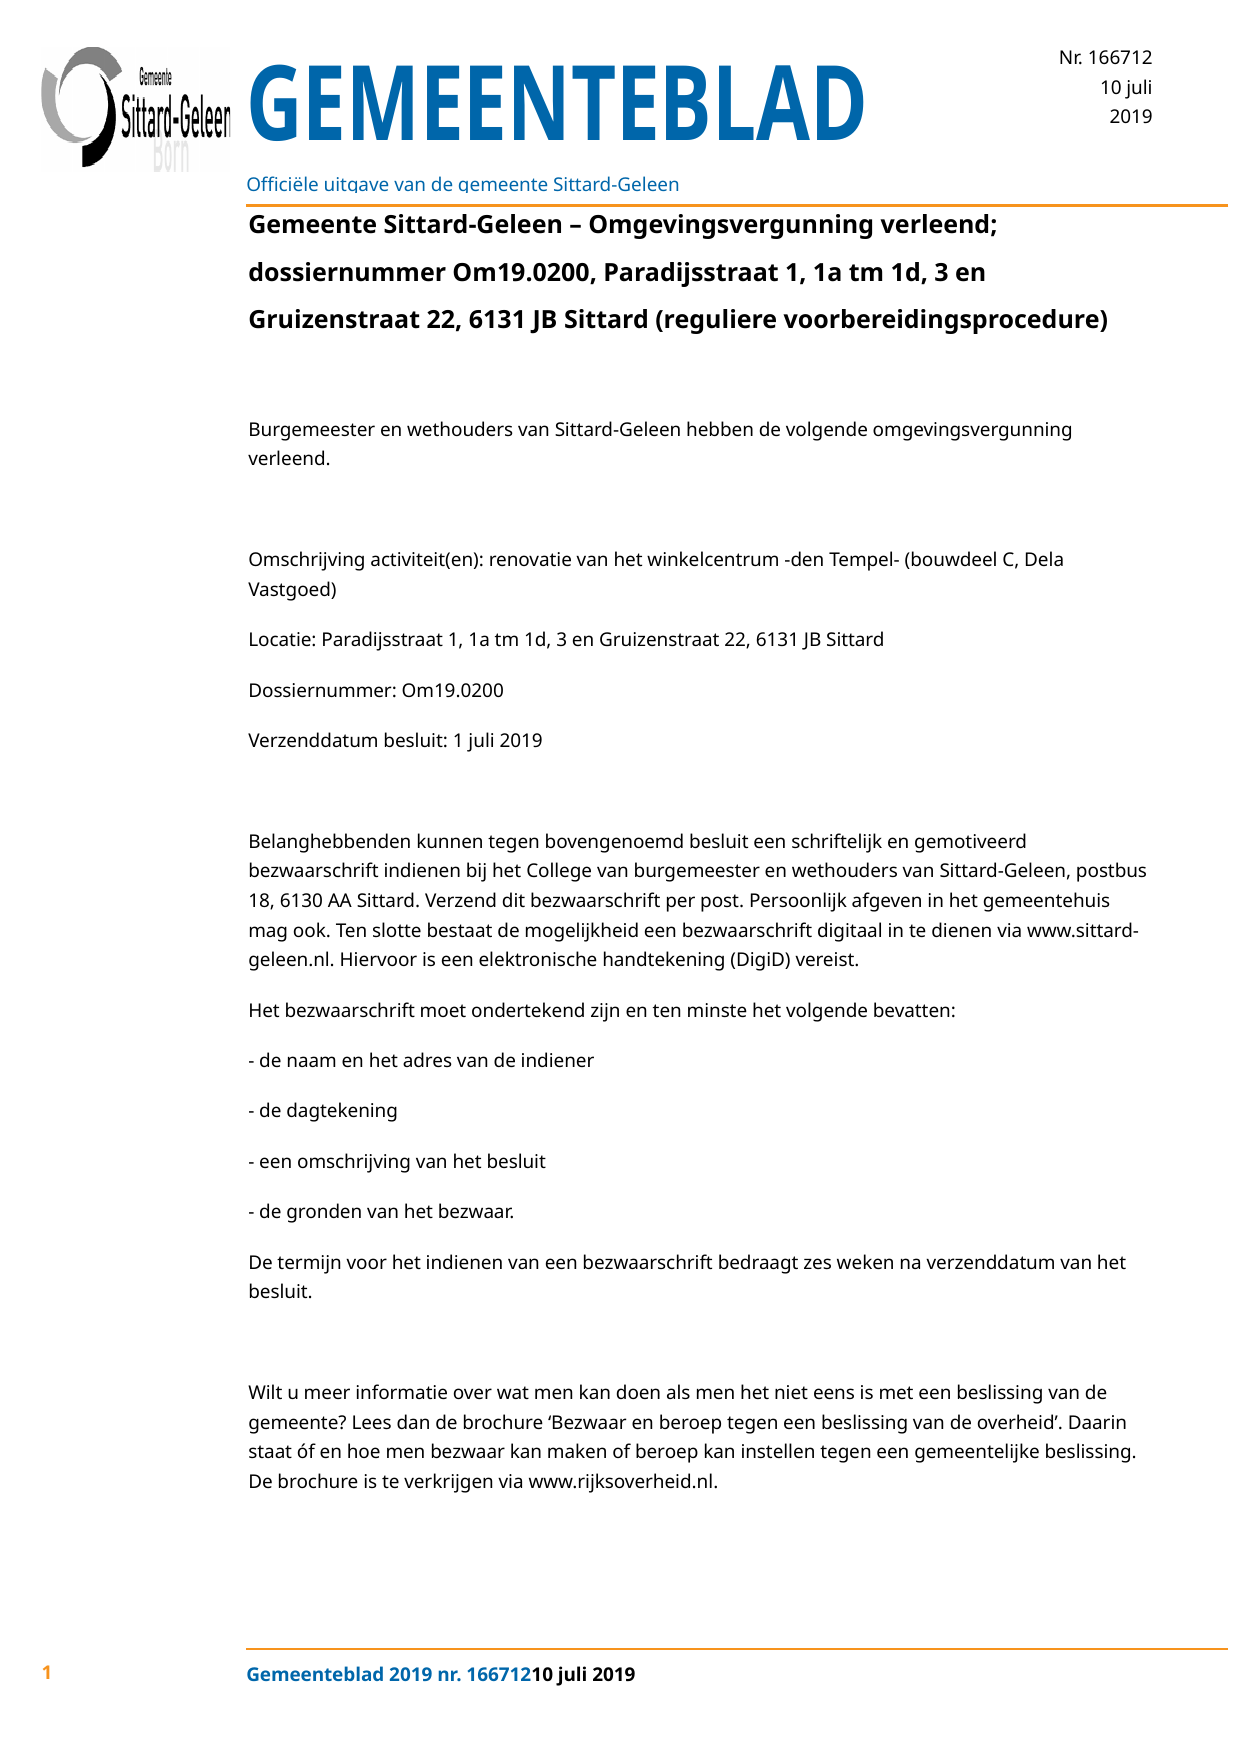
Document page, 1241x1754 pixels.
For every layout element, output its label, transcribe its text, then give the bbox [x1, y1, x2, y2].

text De termijn voor het indienen van een bezwaarschrift bedraagt zes weken na verzenddatum van het besluit. [248, 1249, 1152, 1304]
text Wilt u meer informatie over wat men kan doen als men het niet eens is met een beslissing van de gemeente? Lees dan de brochure ‘Bezwaar en beroep tegen een beslissing van de overheid’. Daarin staat óf en hoe men bezwaar kan maken of beroep kan instellen tegen een gemeentelijke beslissing. De brochure is te verkrijgen via www.rijksoverheid.nl. [248, 1379, 1152, 1494]
text - een omschrijving van het besluit [248, 1148, 1152, 1174]
text Burgemeester en wethouders van Sittard-Geleen hebben de volgende omgevingsvergunning verleend. [248, 416, 1152, 471]
picture [41, 47, 231, 172]
text Dossiernummer: Om19.0200 [248, 677, 1152, 702]
text Omschrijving activiteit(en): renovatie van het winkelcentrum -den Tempel- (bouwdeel C, Dela Vastgoed) [248, 546, 1152, 602]
text Verzenddatum besluit: 1 juli 2019 [248, 727, 1152, 753]
text Gemeente Sittard-Geleen – Omgevingsvergunning verleend; dossiernummer Om19.0200, Paradijsstraat 1, 1a tm 1d, 3 en Gruizenstraat 22, 6131 JB Sittard (reguliere voorbereidingsprocedure) [248, 207, 1152, 336]
text Belanghebbenden kunnen tegen bovengenoemd besluit een schriftelijk en gemotiveerd bezwaarschrift indienen bij het College van burgemeester en wethouders van Sittard-Geleen, postbus 18, 6130 AA Sittard. Verzend dit bezwaarschrift per post. Persoonlijk afgeven in het gemeentehuis mag ook. Ten slotte bestaat de mogelijkheid een bezwaarschrift digitaal in te dienen via www.sittard-geleen.nl. Hiervoor is een elektronische handtekening (DigiD) vereist. [248, 828, 1152, 972]
text - de gronden van het bezwaar. [248, 1198, 1152, 1224]
text - de naam en het adres van de indiener [248, 1047, 1152, 1073]
text Het bezwaarschrift moet ondertekend zijn en ten minste het volgende bevatten: [248, 997, 1152, 1022]
text Locatie: Paradijsstraat 1, 1a tm 1d, 3 en Gruizenstraat 22, 6131 JB Sittard [248, 626, 1152, 652]
text - de dagtekening [248, 1098, 1152, 1123]
